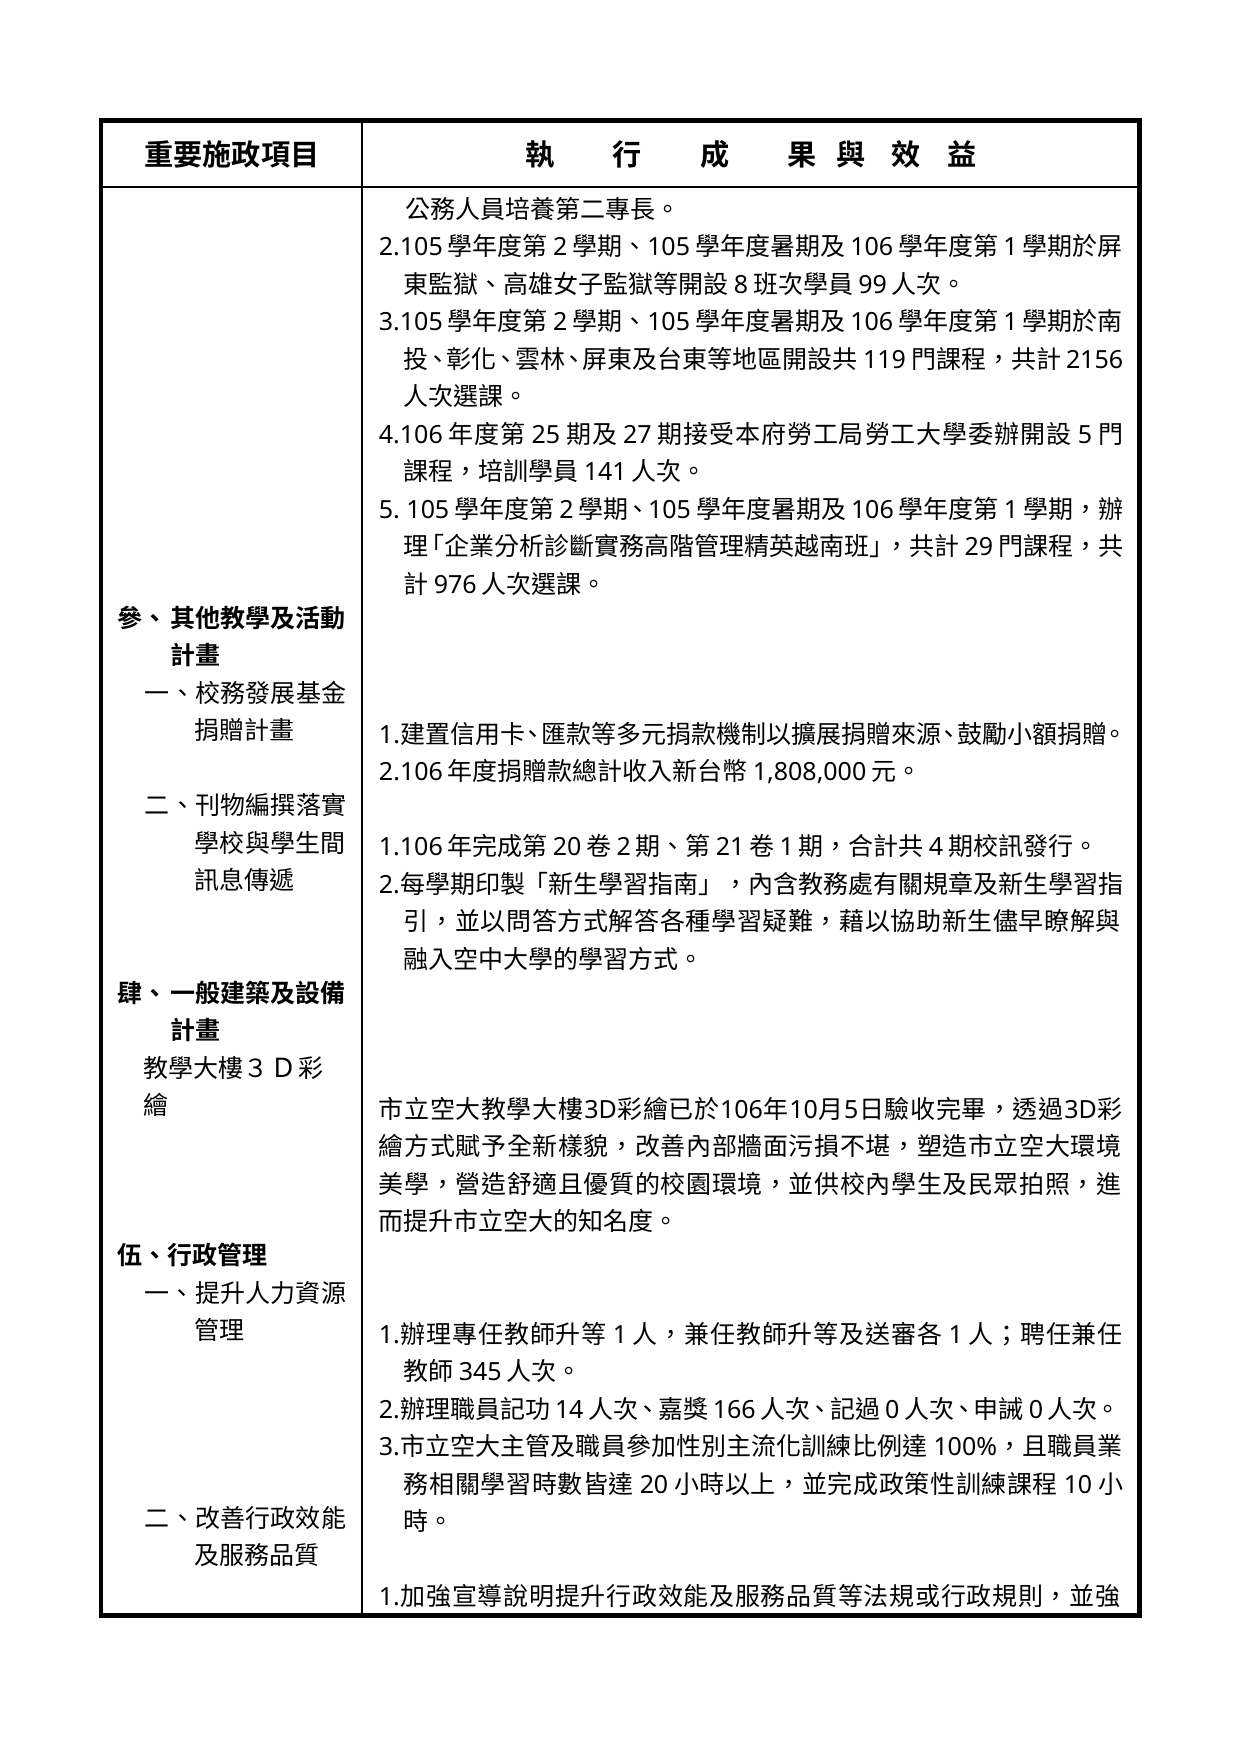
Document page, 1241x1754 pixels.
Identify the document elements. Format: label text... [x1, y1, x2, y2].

table_cell 公務人員培養第二專長。 2.105學年度第2學期、105學年度暑期及106學年度第1學期於屏東監獄、高雄女子監獄等開設8班次學員99人次。 3.105學年度第2學期、105學年度暑期及106學年度第1學期於南投、彰化、雲林、屏東及台東等地區開設共119門課程，共計2156人次選課。 4.106年度第25期及27期接受本府勞工局勞工大學委辦開設5門課程，培訓學員141人次。 5. 105學年度第2學期、105學年度暑期及106學年度第1學期，辦理「企業分析診斷實務高階管理精英越南班」，共計29門課程，共計976人次選課。 1.建置信用卡、匯款等多元捐款機制以擴展捐贈來源、鼓勵小額捐贈。 2.106年度捐贈款總計收入新台幣1,808,000元。 1.106年完成第20卷2期、第21卷1期，合計共4期校訊發行。 2.每學期印製「新生學習指南」，內含教務處有關規章及新生學習指引，並以問答方式解答各種學習疑難，藉以協助新生儘早瞭解與融入空中大學的學習方式。 市立空大教學大樓3D彩繪已於106年10月5日驗收完畢，透過3D彩繪方式賦予全新樣貌，改善內部牆面污損不堪，塑造市立空大環境美學，營造舒適且優質的校園環境，並供校內學生及民眾拍照，進而提升市立空大的知名度。 1.辦理專任教師升等1人，兼任教師升等及送審各1人；聘任兼任教師345人次。 2.辦理職員記功14人次、嘉獎166人次、記過0人次、申誡0人次。 3.市立空大主管及職員參加性別主流化訓練比例達100%，且職員業務相關學習時數皆達20小時以上，並完成政策性訓練課程10小時。 1.加強宣導說明提升行政效能及服務品質等法規或行政規則，並強 [363, 188, 1137, 1613]
table_cell 教學研究及訓輔 一、推動教務行政 (一)積極招生、拓展生源，持續推動終身學習與繼續教育理念，致力成為實用取向的幸福大學 (二)提升學生學習成效、健全教務行政 (三)規劃審議優質課程 (四)設置認證課程 (五)辦理教師專業成長研習活動 二、提升奬勵研究 (一)城市相關議題業務 (二)奬勵教師學術研究 三、製作遠距教學媒體 (一)提升城市開放大學數位學習平台功能 (二)製作廣播教學節目 (三)製作電視教學節目 (四)教師自製網路教學節目 四、落實學生輔導 (一)輔導、補助及培植市立空大學生社團及各項自治組織 (二)學生輔導、諮商服務暨活動 (三)提供各項奬學金奬勵、輔助優異及特殊教育學生及提供工讀計畫保障弱勢族群受教權益 (四)推動志願服務工作 (五)建立校友網絡，凝聚向心力，積極回饋母校 五、加強資訊安全管理 六、提升資訊服務品質 推廣教育計畫 籌辦各種職業訓 練專班 其他教學及活動計畫 一、校務發展基金捐贈計畫 二、刊物編撰落實學校與學生間訊息傳遞 一般建築及設備計畫 教學大樓３D彩 繪 伍、行政管理 一、提升人力資源管理 二、改善行政效能及服務品質 三、建立持續改善與品質保證機制 [103, 188, 361, 1613]
table_header 執 行 成 果 與 效 益 [363, 123, 1137, 186]
table_header 重要施政項目 [103, 123, 361, 186]
